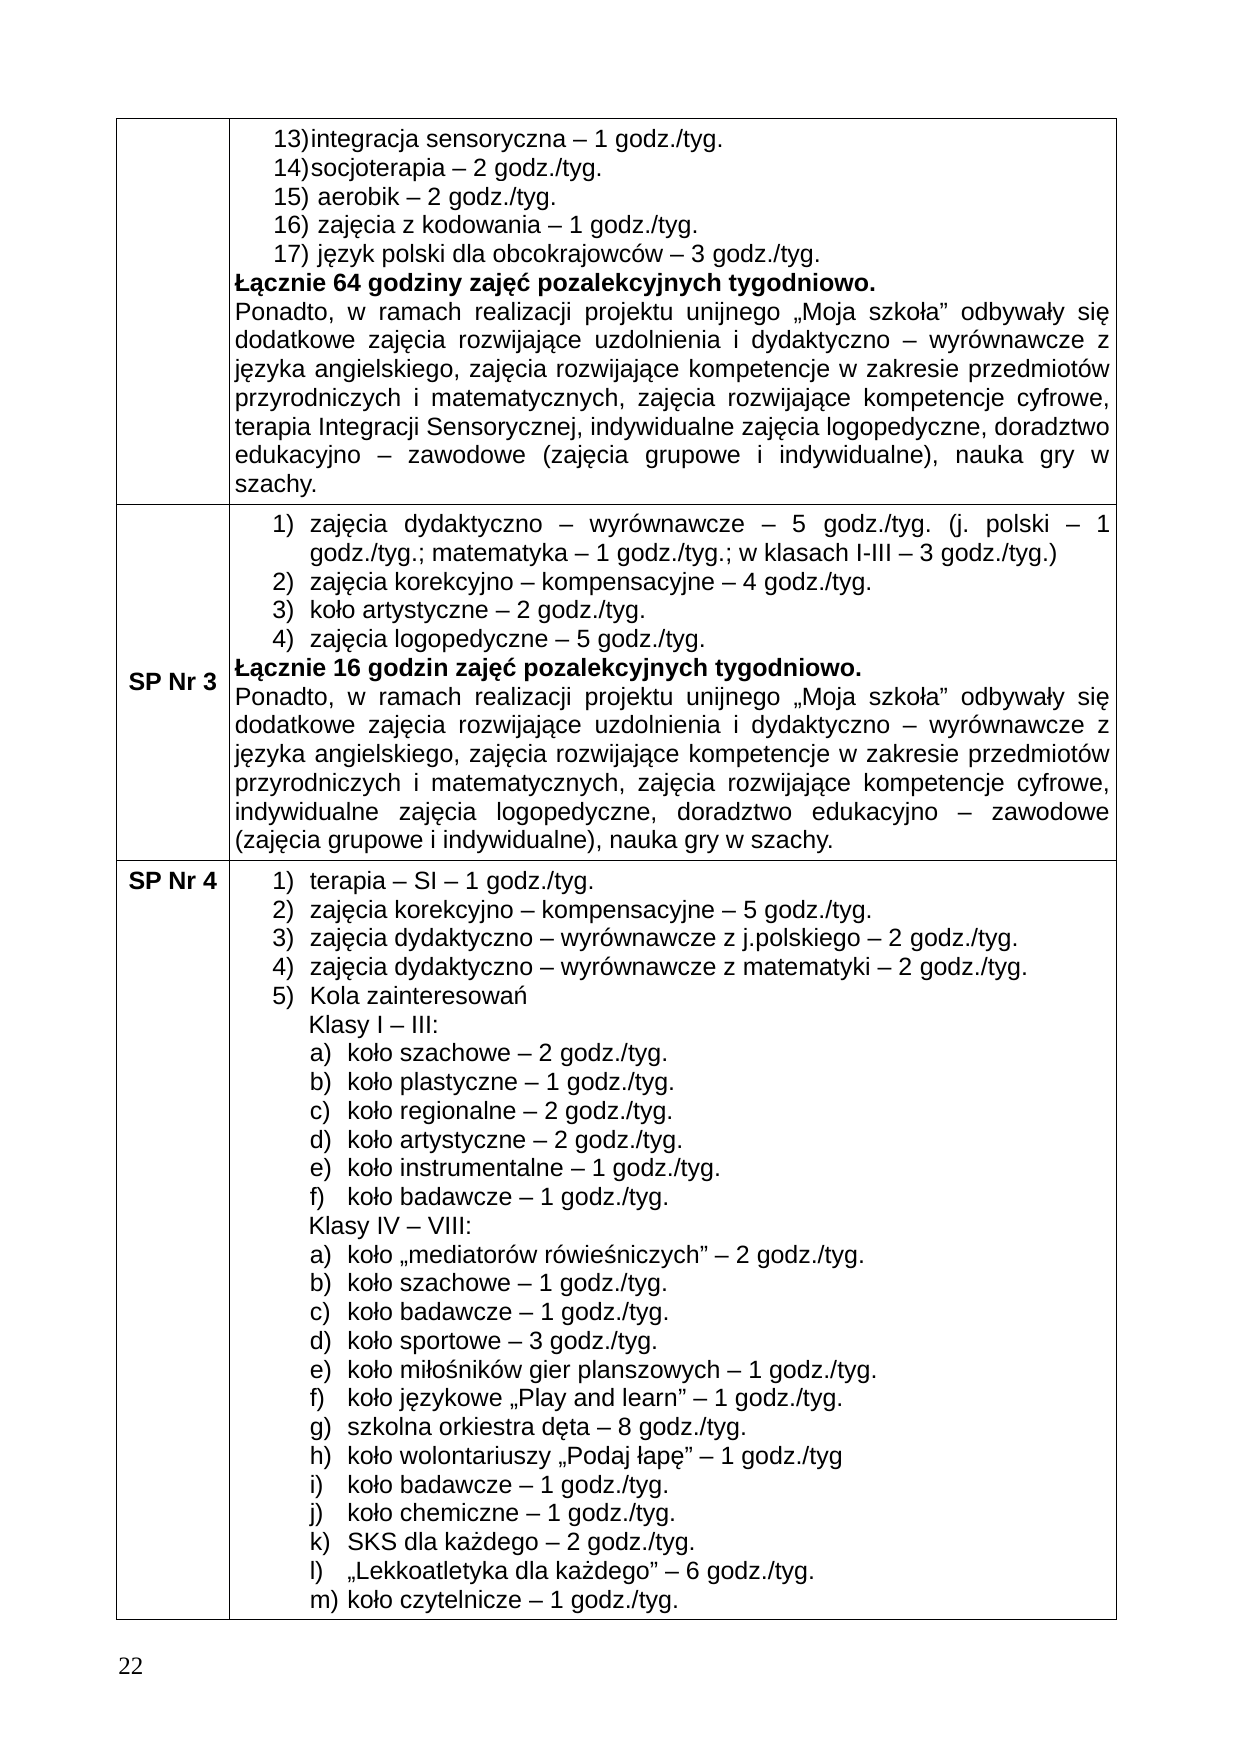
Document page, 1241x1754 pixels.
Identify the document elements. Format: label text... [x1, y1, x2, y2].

table_cell [117, 119, 229, 503]
table_cell zespoły dydaktyczno – wyrównawcze – 23 godz./tyg. zajęcia korekcyjno – kompensacyjne 10 godz./tyg. koło j. Angielskiego – 3 godz./tyg. koło j. Polskiego – 2 godz./tyg. koło matematyczne – 1 godz./tyg. koło j. niemiecki – 1 godz./tyg. Kodowanie – 1 godz./tyg. zuchy – 4 godz./tyg. harcerstwo – 2 godz./tyg. tenis stołowy – 1 godz./tyg. terapia biofeedback – 1 godz./tyg. zajęcia rozwijające uzdolnienia w klasach I-III – 6 godz./tyg. integracja sensoryczna – 1 godz./tyg. socjoterapia – 2 godz./tyg. aerobik – 2 godz./tyg. zajęcia z kodowania – 1 godz./tyg. język polski dla obcokrajowców – 3 godz./tyg. Łącznie 64 godziny zajęć pozalekcyjnych tygodniowo. Ponadto, w ramach realizacji projektu unijnego „Moja szkoła” odbywały się dodatkowe zajęcia rozwijające uzdolnienia i dydaktyczno – wyrównawcze z języka angielskiego, zajęcia rozwijające kompetencje w zakresie przedmiotów przyrodniczych i matematycznych, zajęcia rozwijające kompetencje cyfrowe, terapia Integracji Sensorycznej, indywidualne zajęcia logopedyczne, doradztwo edukacyjno – zawodowe (zajęcia grupowe i indywidualne), nauka gry w szachy. [230, 119, 1116, 503]
table_cell SP Nr 4 [117, 861, 229, 1619]
table_cell zajęcia dydaktyczno – wyrównawcze – 5 godz./tyg. (j. polski – 1 godz./tyg.; matematyka – 1 godz./tyg.; w klasach I-III – 3 godz./tyg.) zajęcia korekcyjno – kompensacyjne – 4 godz./tyg. koło artystyczne – 2 godz./tyg. zajęcia logopedyczne – 5 godz./tyg. Łącznie 16 godzin zajęć pozalekcyjnych tygodniowo. Ponadto, w ramach realizacji projektu unijnego „Moja szkoła” odbywały się dodatkowe zajęcia rozwijające uzdolnienia i dydaktyczno – wyrównawcze z języka angielskiego, zajęcia rozwijające kompetencje w zakresie przedmiotów przyrodniczych i matematycznych, zajęcia rozwijające kompetencje cyfrowe, indywidualne zajęcia logopedyczne, doradztwo edukacyjno – zawodowe (zajęcia grupowe i indywidualne), nauka gry w szachy. [230, 505, 1116, 860]
table_cell terapia – SI – 1 godz./tyg. zajęcia korekcyjno – kompensacyjne – 5 godz./tyg. zajęcia dydaktyczno – wyrównawcze z j.polskiego – 2 godz./tyg. zajęcia dydaktyczno – wyrównawcze z matematyki – 2 godz./tyg. Kola zainteresowań Klasy I – III: koło szachowe – 2 godz./tyg. koło plastyczne – 1 godz./tyg. koło regionalne – 2 godz./tyg. koło artystyczne – 2 godz./tyg. koło instrumentalne – 1 godz./tyg. koło badawcze – 1 godz./tyg. Klasy IV – VIII: koło „mediatorów rówieśniczych” – 2 godz./tyg. koło szachowe – 1 godz./tyg. koło badawcze – 1 godz./tyg. koło sportowe – 3 godz./tyg. koło miłośników gier planszowych – 1 godz./tyg. koło językowe „Play and learn” – 1 godz./tyg. szkolna orkiestra dęta – 8 godz./tyg. koło wolontariuszy „Podaj łapę” – 1 godz./tyg koło badawcze – 1 godz./tyg. koło chemiczne – 1 godz./tyg. SKS dla każdego – 2 godz./tyg. „Lekkoatletyka dla każdego” – 6 godz./tyg. koło czytelnicze – 1 godz./tyg. koło regionalne – 1 godz./tyg. Łącznie 49 godzin zajęć dodatkowych [230, 861, 1116, 1619]
table_cell SP Nr 3 [117, 505, 229, 860]
